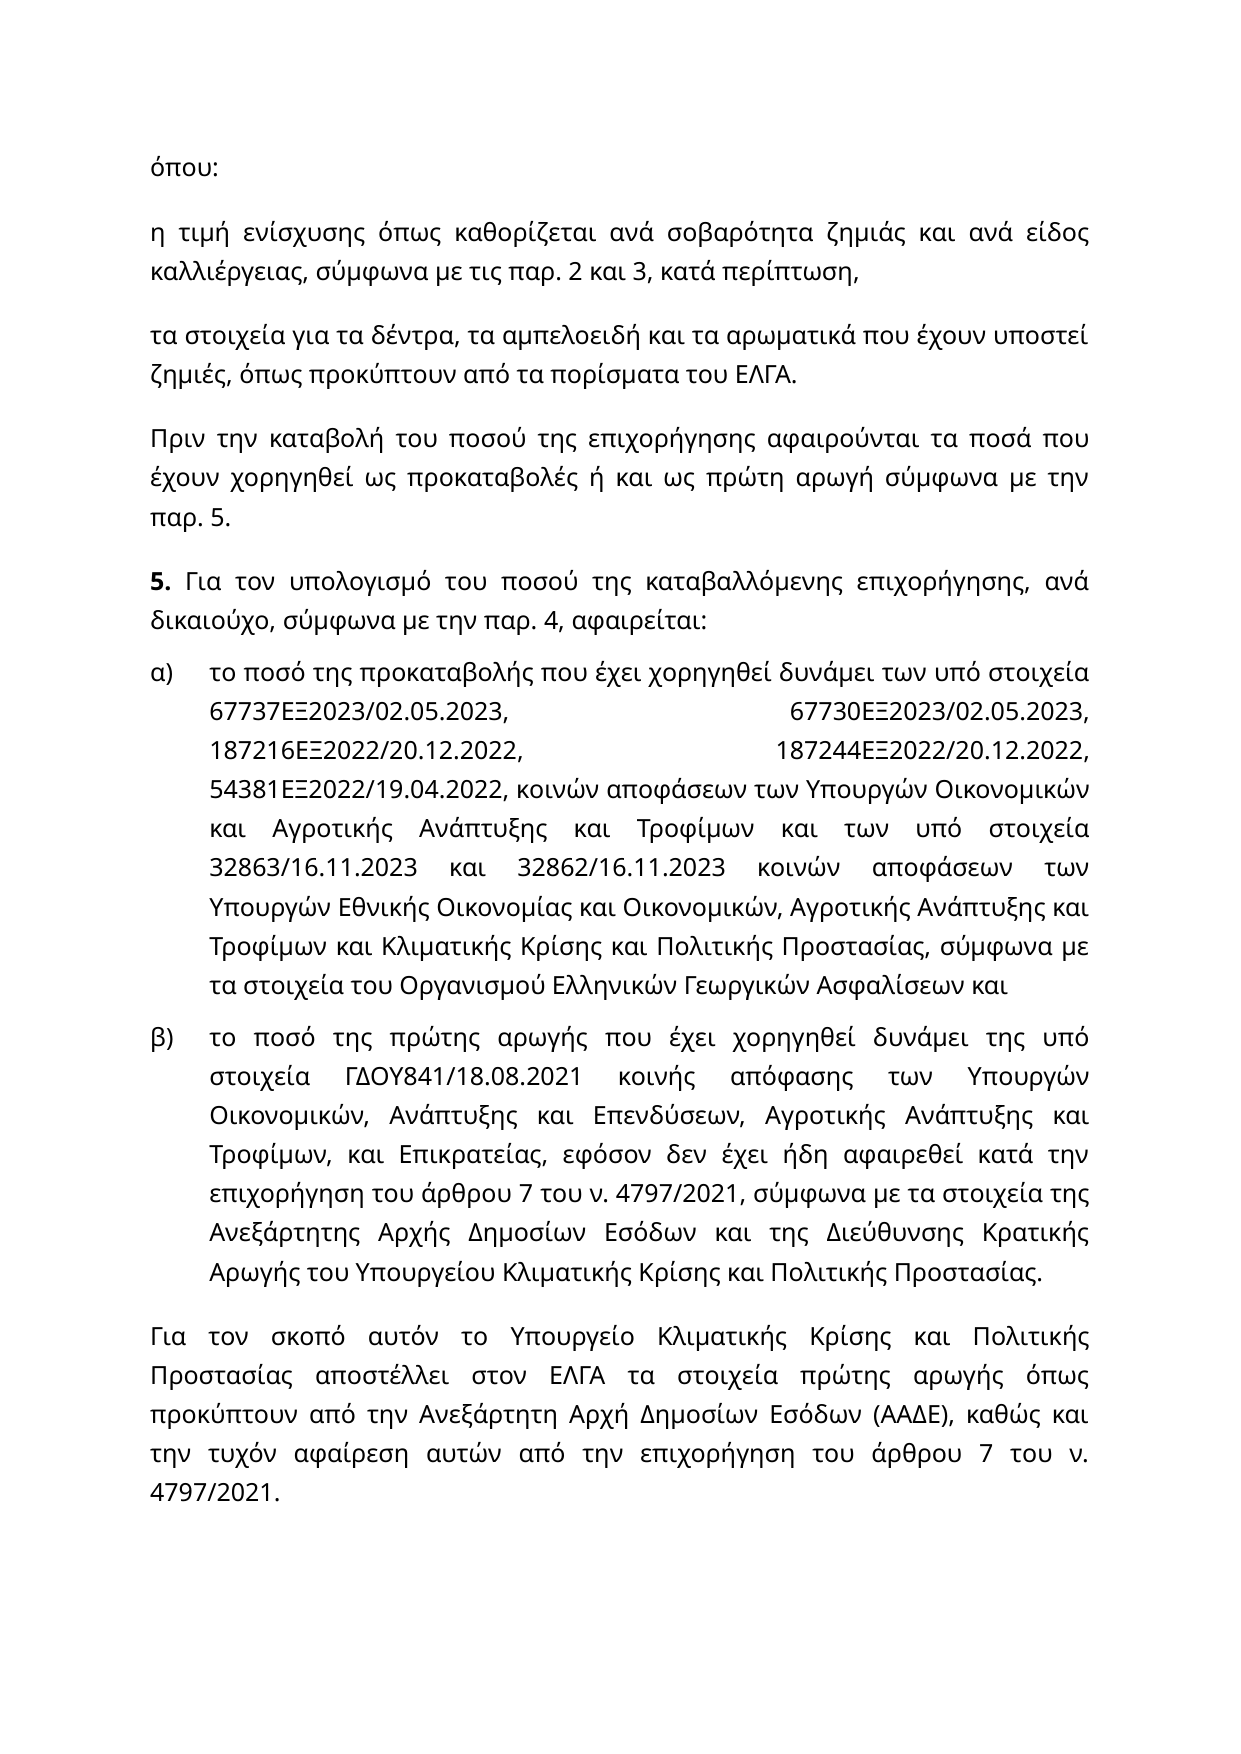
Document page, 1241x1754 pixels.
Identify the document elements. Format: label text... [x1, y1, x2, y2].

text όπου: [150, 150, 1090, 184]
list α) το ποσό της προκαταβολής που έχει χορηγηθεί δυνάμει των υπό στοιχεία 67737ΕΞ2023/02.05.2023, 67730ΕΞ2023/02.05.2023, 187216ΕΞ2022/20.12.2022, 187244ΕΞ2022/20.12.2022, 54381ΕΞ2022/19.04.2022, κοινών αποφάσεων των Υπουργών Οικονομικών και Αγροτικής Ανάπτυξης και Τροφίμων και των υπό στοιχεία 32863/16.11.2023 και 32862/16.11.2023 κοινών αποφάσεων των Υπουργών Εθνικής Οικονομίας και Οικονομικών, Αγροτικής Ανάπτυξης και Τροφίμων και Κλιματικής Κρίσης και Πολιτικής Προστασίας, σύμφωνα με τα στοιχεία του Οργανισμού Ελληνικών Γεωργικών Ασφαλίσεων και [150, 654, 1090, 1002]
text Πριν την καταβολή του ποσού της επιχορήγησης αφαιρούνται τα ποσά που έχουν χορηγηθεί ως προκαταβολές ή και ως πρώτη αρωγή σύμφωνα με την παρ. 5. [150, 421, 1090, 533]
text 5. Για τον υπολογισμό του ποσού της καταβαλλόμενης επιχορήγησης, ανά δικαιούχο, σύμφωνα με την παρ. 4, αφαιρείται: [150, 563, 1090, 637]
text η τιμή ενίσχυσης όπως καθορίζεται ανά σοβαρότητα ζημιάς και ανά είδος καλλιέργειας, σύμφωνα με τις παρ. 2 και 3, κατά περίπτωση, [150, 214, 1090, 287]
list β) το ποσό της πρώτης αρωγής που έχει χορηγηθεί δυνάμει της υπό στοιχεία ΓΔΟΥ841/18.08.2021 κοινής απόφασης των Υπουργών Οικονομικών, Ανάπτυξης και Επενδύσεων, Αγροτικής Ανάπτυξης και Τροφίμων, και Επικρατείας, εφόσον δεν έχει ήδη αφαιρεθεί κατά την επιχορήγηση του άρθρου 7 του ν. 4797/2021, σύμφωνα με τα στοιχεία της Ανεξάρτητης Αρχής Δημοσίων Εσόδων και της Διεύθυνσης Κρατικής Αρωγής του Υπουργείου Κλιματικής Κρίσης και Πολιτικής Προστασίας. [150, 1019, 1090, 1288]
text τα στοιχεία για τα δέντρα, τα αμπελοειδή και τα αρωματικά που έχουν υποστεί ζημιές, όπως προκύπτουν από τα πορίσματα του ΕΛΓΑ. [150, 317, 1090, 391]
text Για τον σκοπό αυτόν το Υπουργείο Κλιματικής Κρίσης και Πολιτικής Προστασίας αποστέλλει στον ΕΛΓΑ τα στοιχεία πρώτης αρωγής όπως προκύπτουν από την Ανεξάρτητη Αρχή Δημοσίων Εσόδων (ΑΑΔΕ), καθώς και την τυχόν αφαίρεση αυτών από την επιχορήγηση του άρθρου 7 του ν. 4797/2021. [150, 1318, 1090, 1509]
